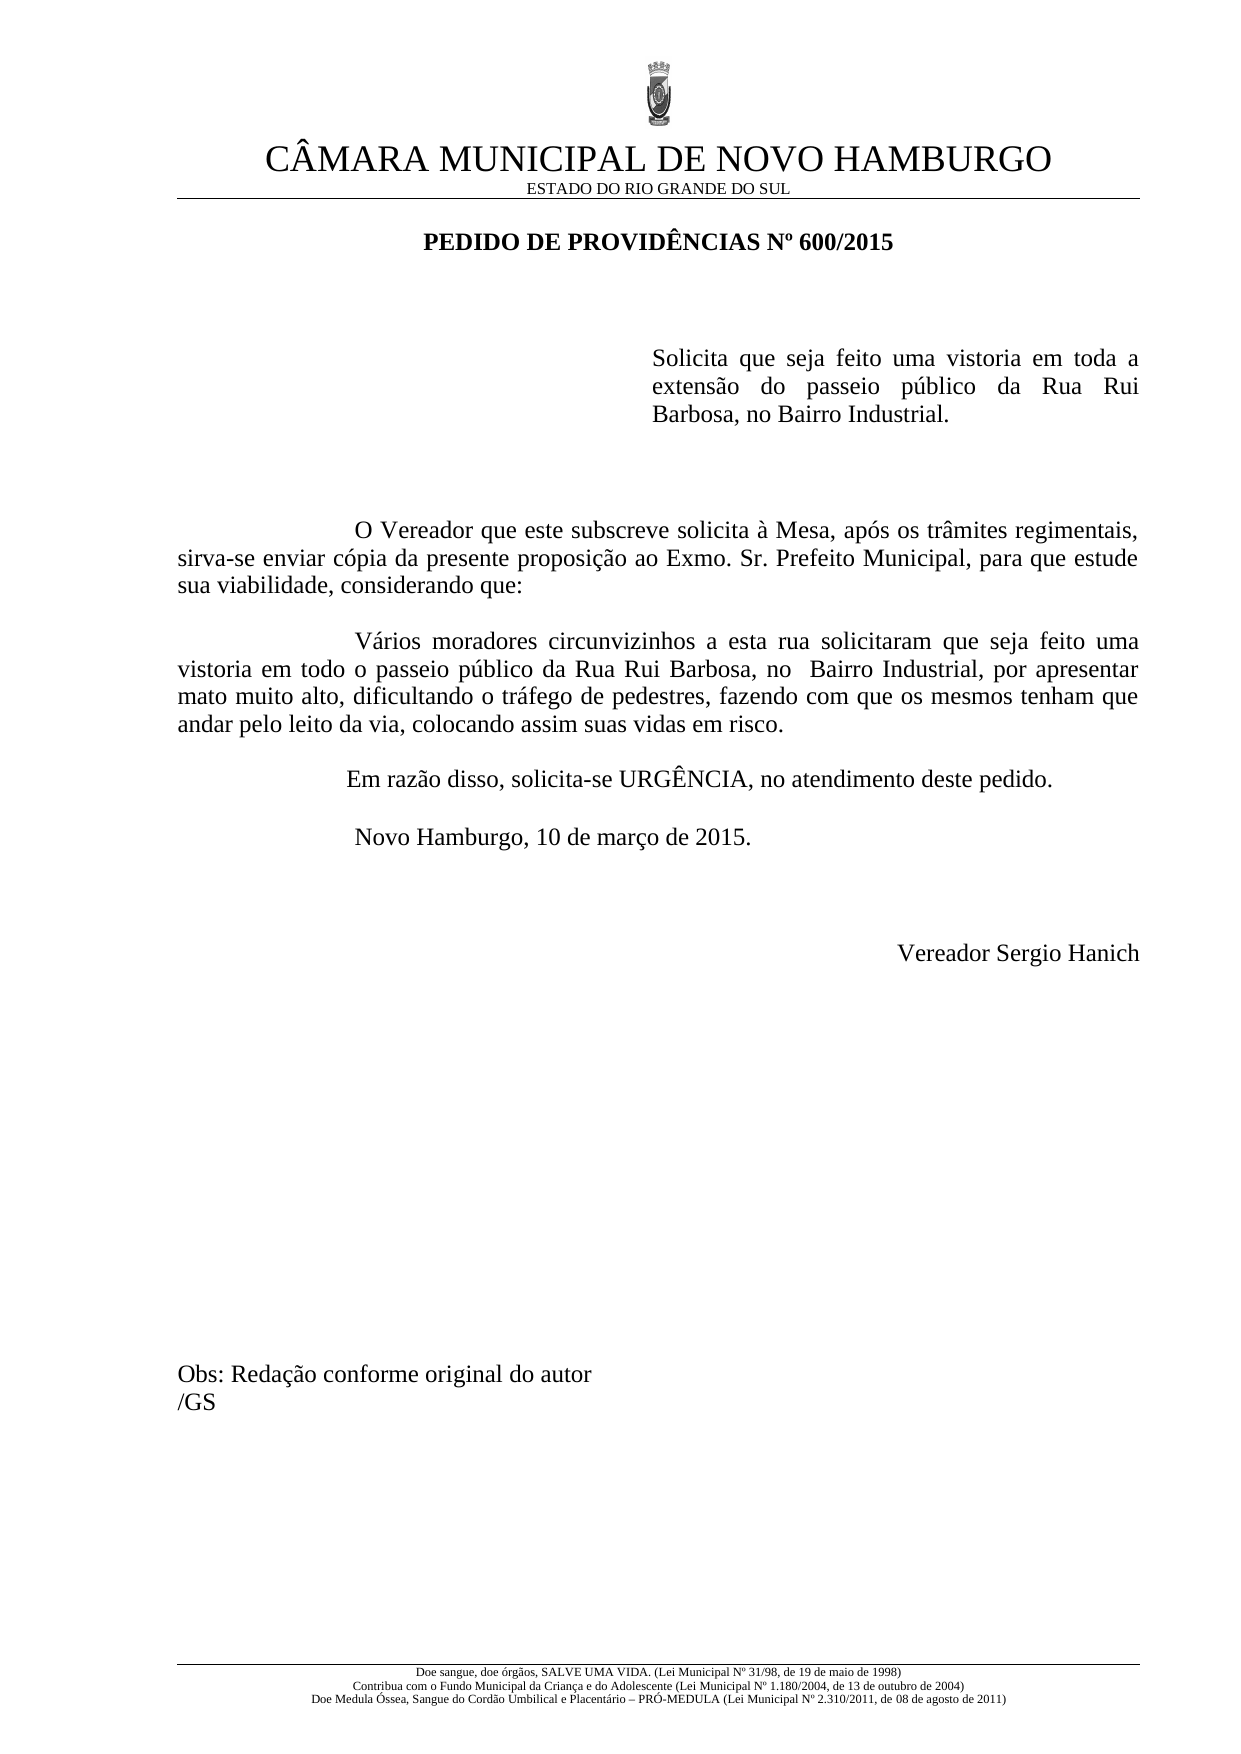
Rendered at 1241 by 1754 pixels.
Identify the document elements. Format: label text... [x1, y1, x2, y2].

text Solicita que seja feito uma vistoria em toda a extensão do passeio público da Rua Rui Barbosa, no Bairro Industrial. [652, 344, 1140, 428]
text /GS [177, 1388, 1140, 1416]
text Vários moradores circunvizinhos a esta rua solicitaram que seja feito uma vistoria em todo o passeio público da Rua Rui Barbosa, no Bairro Industrial, por apresentar mato muito alto, dificultando o tráfego de pedestres, fazendo com que os mesmos tenham que andar pelo leito da via, colocando assim suas vidas em risco. [177, 627, 1140, 738]
text Vereador Sergio Hanich [177, 939, 1140, 967]
text Em razão disso, solicita-se URGÊNCIA, no atendimento deste pedido. [177, 766, 1140, 793]
text Novo Hamburgo, 10 de março de 2015. [177, 823, 1140, 851]
text Obs: Redação conforme original do autor [177, 1360, 1140, 1388]
text O Vereador que este subscreve solicita à Mesa, após os trâmites regimentais, sirva-se enviar cópia da presente proposição ao Exmo. Sr. Prefeito Municipal, para que estude sua viabilidade, considerando que: [177, 516, 1140, 599]
text PEDIDO DE PROVIDÊNCIAS Nº 600/2015 [177, 228, 1140, 256]
